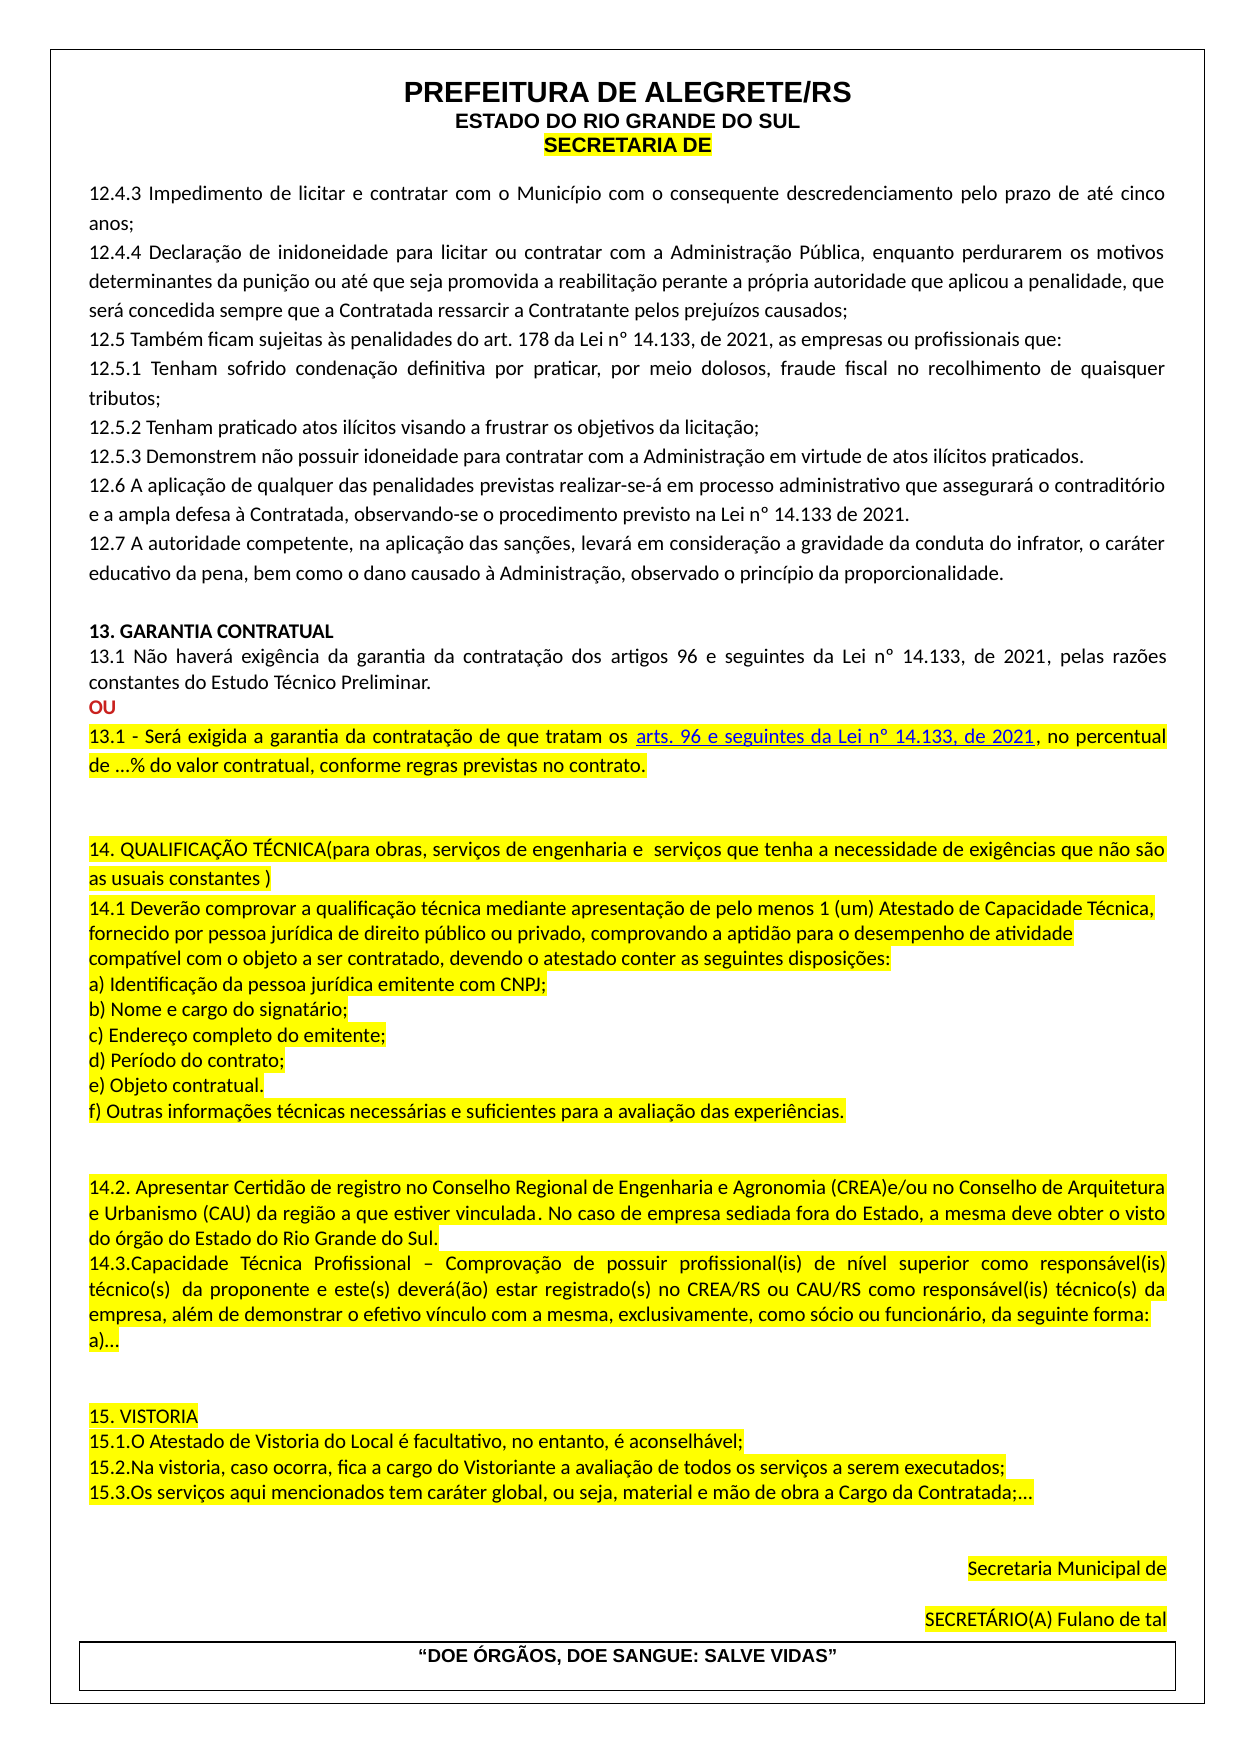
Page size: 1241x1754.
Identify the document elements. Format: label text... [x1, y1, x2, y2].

text c) Endereço completo do emitente; [88, 1022, 1167, 1047]
text 12.4.3 Impedimento de licitar e contratar com o Município com o consequente descredenciamento pelo prazo de até cinco anos; [88, 181, 1167, 235]
text Secretaria Municipal de [88, 1556, 1167, 1581]
text 12.5 Também ficam sujeitas às penalidades do art. 178 da Lei nº 14.133, de 2021, as empresas ou profissionais que: [88, 326, 1167, 352]
text 14. QUALIFICAÇÃO TÉCNICA(para obras, serviços de engenharia e serviços que tenha a necessidade de exigências que não são as usuais constantes ) [88, 836, 1167, 891]
text 13.1 - Será exigida a garantia da contratação de que tratam os arts. 96 e seguintes da Lei nº 14.133, de 2021, no percentual de ...% do valor contratual, conforme regras previstas no contrato. [88, 723, 1167, 778]
text 12.6 A aplicação de qualquer das penalidades previstas realizar-se-á em processo administrativo que assegurará o contraditório e a ampla defesa à Contratada, observando-se o procedimento previsto na Lei nº 14.133 de 2021. [88, 472, 1167, 527]
text 13.1 Não haverá exigência da garantia da contratação dos artigos 96 e seguintes da Lei nº 14.133, de 2021, pelas razões constantes do Estudo Técnico Preliminar. [88, 643, 1167, 694]
text 12.7 A autoridade competente, na aplicação das sanções, levará em consideração a gravidade da conduta do infrator, o caráter educativo da pena, bem como o dano causado à Administração, observado o princípio da proporcionalidade. [88, 531, 1167, 585]
text a) Identificação da pessoa jurídica emitente com CNPJ; [88, 971, 1167, 996]
text 12.5.1 Tenham sofrido condenação definitiva por praticar, por meio dolosos, fraude fiscal no recolhimento de quaisquer tributos; [88, 356, 1167, 410]
text a)… [88, 1327, 1167, 1352]
text b) Nome e cargo do signatário; [88, 996, 1167, 1022]
text 14.2. Apresentar Certidão de registro no Conselho Regional de Engenharia e Agronomia (CREA)e/ou no Conselho de Arquitetura e Urbanismo (CAU) da região a que estiver vinculada. No caso de empresa sediada fora do Estado, a mesma deve obter o visto do órgão do Estado do Rio Grande do Sul. [88, 1174, 1167, 1251]
text OU [88, 694, 1167, 720]
text e) Objeto contratual. [88, 1073, 1167, 1098]
text 12.4.4 Declaração de inidoneidade para licitar ou contratar com a Administração Pública, enquanto perdurarem os motivos determinantes da punição ou até que seja promovida a reabilitação perante a própria autoridade que aplicou a penalidade, que será concedida sempre que a Contratada ressarcir a Contratante pelos prejuízos causados; [88, 239, 1167, 323]
text 12.5.3 Demonstrem não possuir idoneidade para contratar com a Administração em virtude de atos ilícitos praticados. [88, 443, 1167, 468]
text 14.1 Deverão comprovar a qualificação técnica mediante apresentação de pelo menos 1 (um) Atestado de Capacidade Técnica, fornecido por pessoa jurídica de direito público ou privado, comprovando a aptidão para o desempenho de atividade compatível com o objeto a ser contratado, devendo o atestado conter as seguintes disposições: [88, 895, 1167, 971]
text 15. VISTORIA [88, 1403, 1167, 1428]
text f) Outras informações técnicas necessárias e suficientes para a avaliação das experiências. [88, 1098, 1167, 1123]
text 13. GARANTIA CONTRATUAL [88, 618, 1167, 643]
text 15.2.Na vistoria, caso ocorra, fica a cargo do Vistoriante a avaliação de todos os serviços a serem executados; [88, 1454, 1167, 1479]
text 14.3.Capacidade Técnica Profissional – Comprovação de possuir profissional(is) de nível superior como responsável(is) técnico(s) da proponente e este(s) deverá(ão) estar registrado(s) no CREA/RS ou CAU/RS como responsável(is) técnico(s) da empresa, além de demonstrar o efetivo vínculo com a mesma, exclusivamente, como sócio ou funcionário, da seguinte forma: [88, 1251, 1167, 1327]
text d) Período do contrato; [88, 1047, 1167, 1073]
text 15.1.O Atestado de Vistoria do Local é facultativo, no entanto, é aconselhável; [88, 1428, 1167, 1454]
text 15.3.Os serviços aqui mencionados tem caráter global, ou seja, material e mão de obra a Cargo da Contratada;... [88, 1479, 1167, 1505]
text SECRETÁRIO(A) Fulano de tal [88, 1606, 1167, 1632]
text 12.5.2 Tenham praticado atos ilícitos visando a frustrar os objetivos da licitação; [88, 414, 1167, 439]
